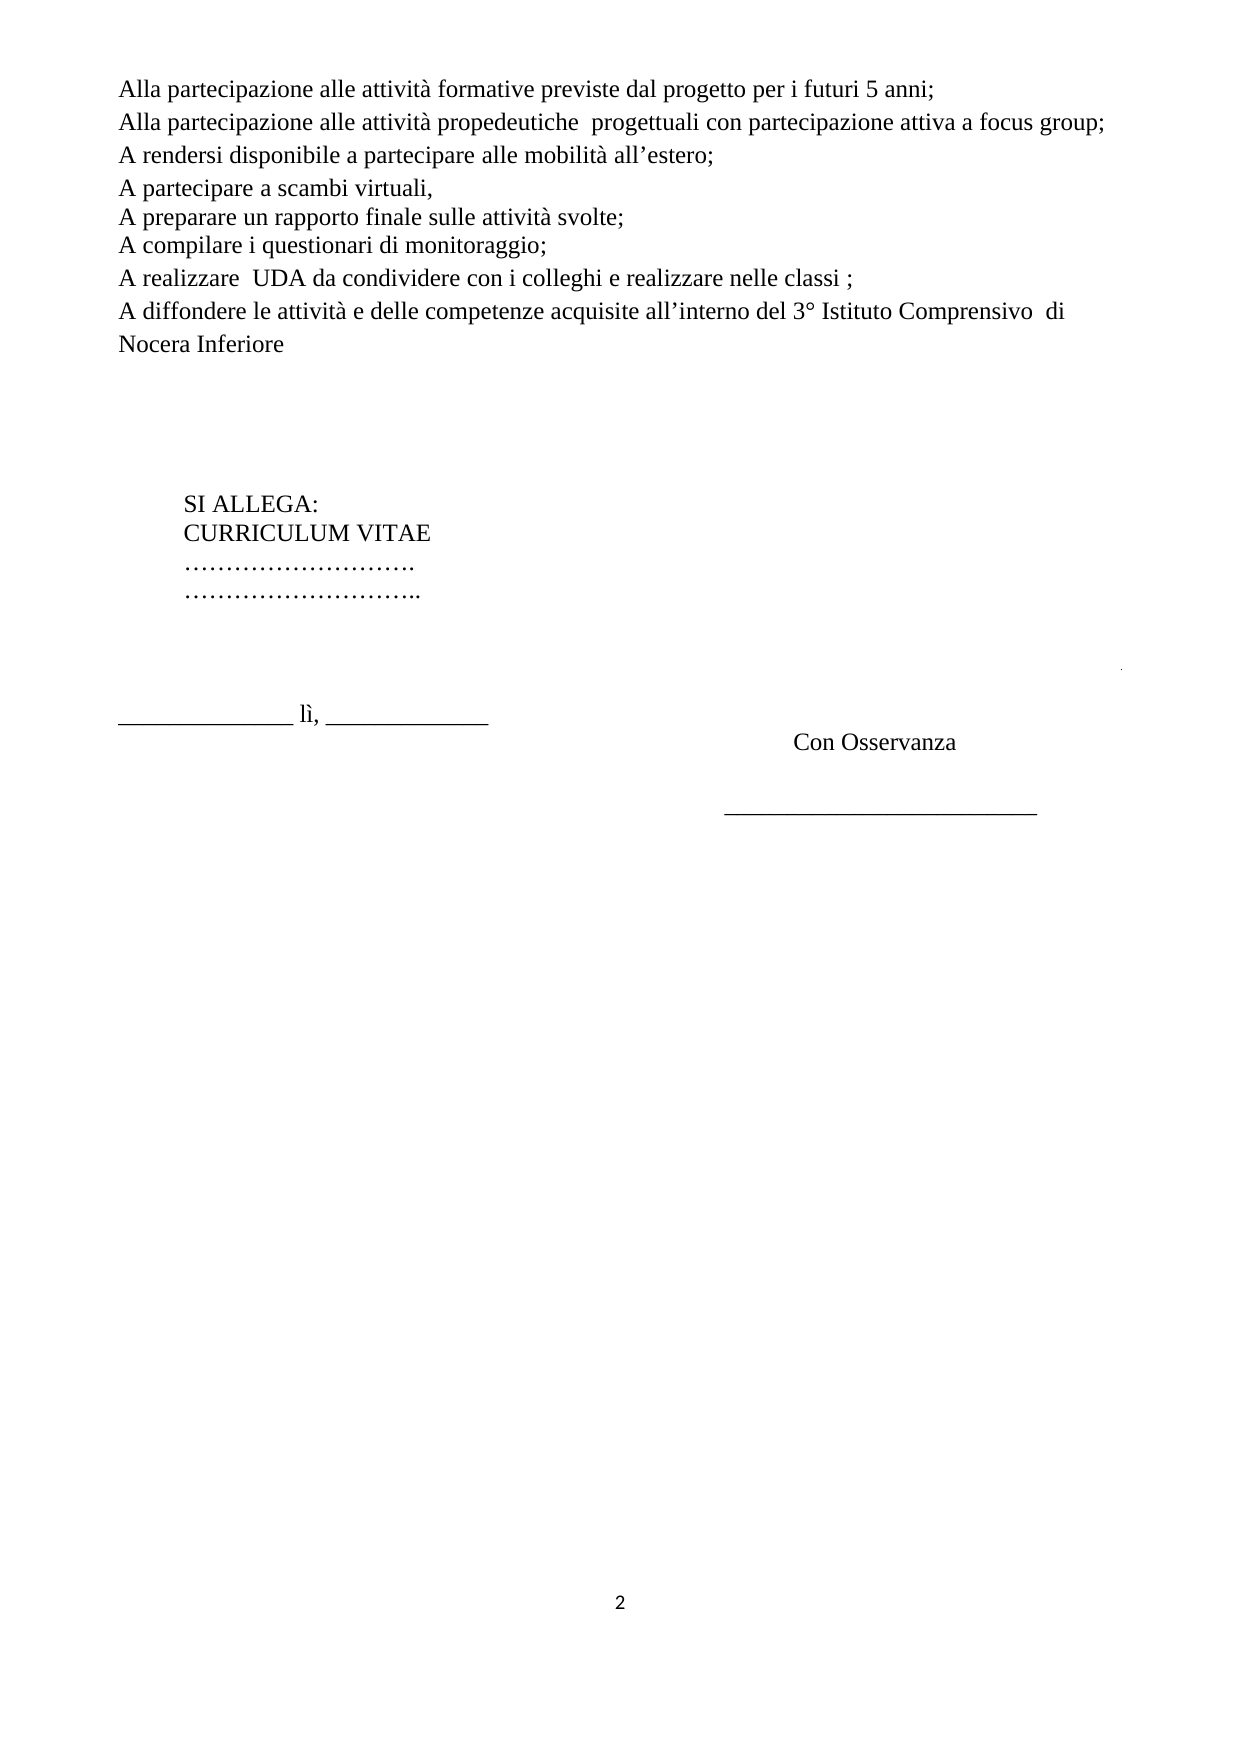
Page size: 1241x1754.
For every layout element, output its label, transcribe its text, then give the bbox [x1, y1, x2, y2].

text SI ALLEGA: [119, 424, 1121, 453]
text A partecipare a scambi virtuali, [118, 173, 1183, 202]
text A realizzare UDA da condividere con i colleghi e realizzare nelle classi ; [118, 263, 1122, 292]
text A preparare un rapporto finale sulle attività svolte; [118, 202, 1122, 230]
text A compilare i questionari di monitoraggio; [118, 230, 1122, 259]
text A diffondere le attività e delle competenze acquisite all’interno del 3° Istituto Comprensivo di Nocera Inferiore [118, 296, 1122, 358]
text ………………………. [119, 482, 1121, 511]
text Alla partecipazione alle attività formative previste dal progetto per i futuri 5 anni; [118, 74, 1122, 102]
text ______________ lì, _____________ [118, 699, 1122, 727]
text _________________________ [118, 789, 1122, 818]
text CURRICULUM VITAE [119, 453, 1121, 482]
text ……………………….. [119, 511, 1121, 669]
text A rendersi disponibile a partecipare alle mobilità all’estero; [118, 140, 1122, 168]
text Con Osservanza [118, 727, 1122, 756]
text Alla partecipazione alle attività propedeutiche progettuali con partecipazione attiva a focus group; [118, 107, 1122, 136]
